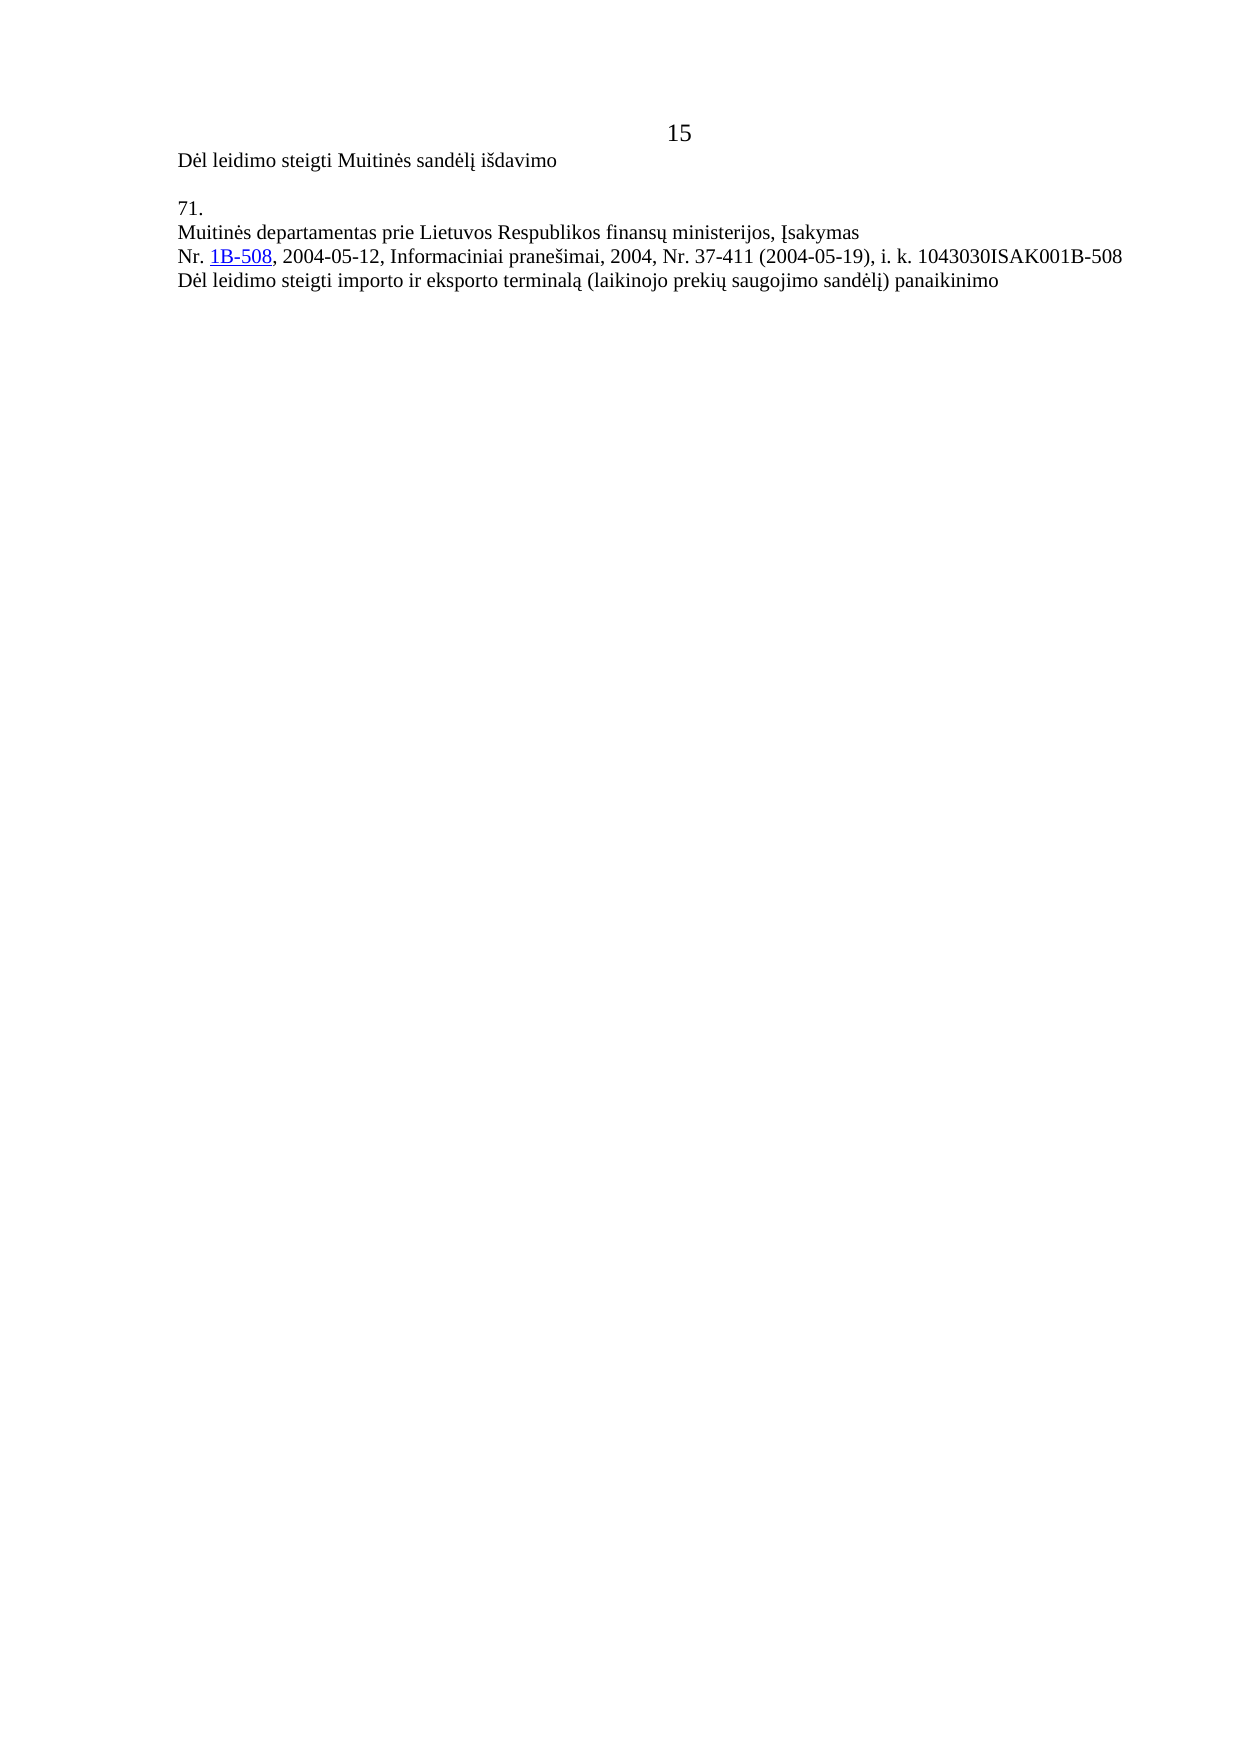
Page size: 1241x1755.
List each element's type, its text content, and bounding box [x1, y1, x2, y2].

text Dėl leidimo steigti importo ir eksporto terminalą (laikinojo prekių saugojimo sandėlį) panaikinimo [177, 268, 1181, 292]
text Muitinės departamentas prie Lietuvos Respublikos finansų ministerijos, Įsakymas [177, 220, 1181, 244]
text Dėl leidimo steigti Muitinės sandėlį išdavimo [177, 148, 1181, 172]
text Nr. 1B-508, 2004-05-12, Informaciniai pranešimai, 2004, Nr. 37-411 (2004-05-19), i. k. 1043030ISAK001B-508 [177, 244, 1181, 268]
text 71. [177, 196, 1181, 220]
